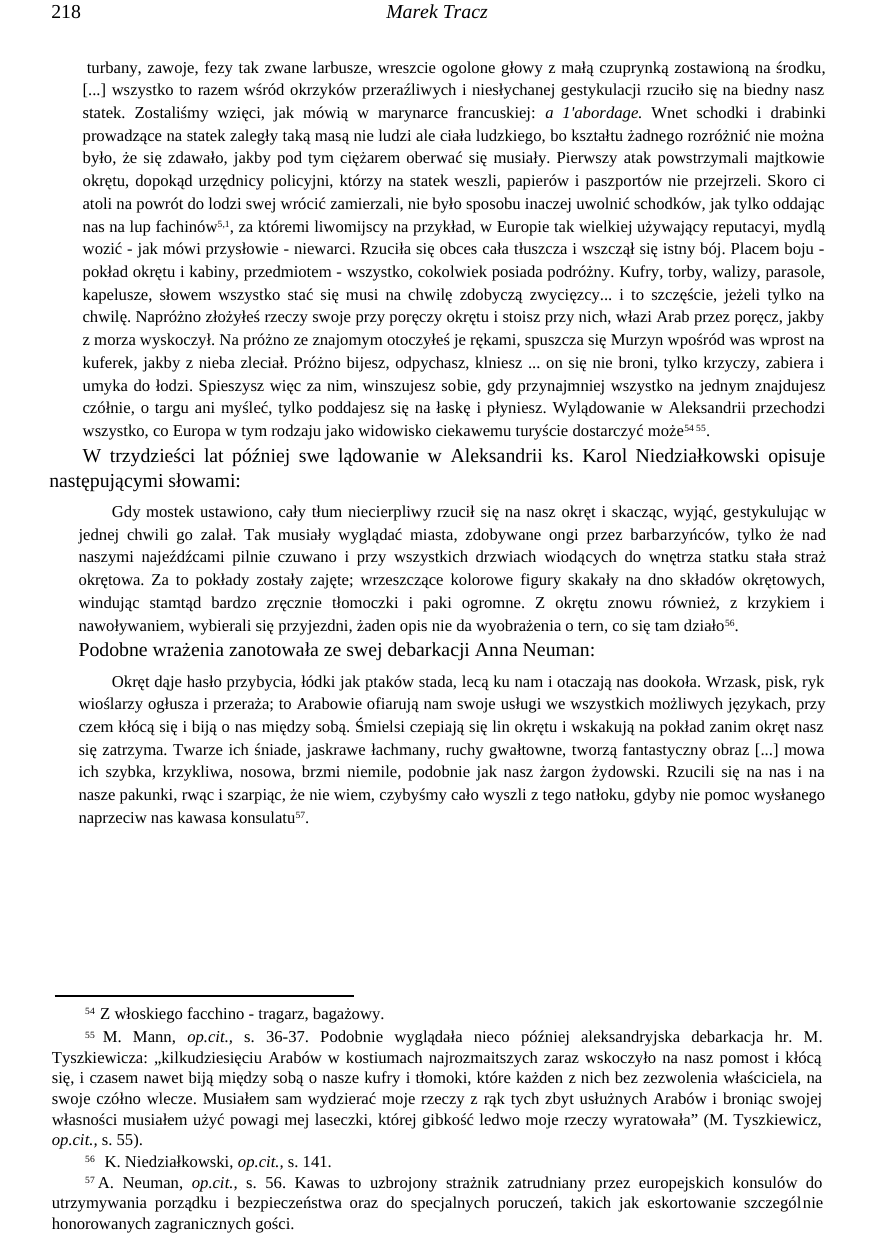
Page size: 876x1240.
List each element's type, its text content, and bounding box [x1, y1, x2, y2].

text 57 A. Neuman, op.cit., s. 56. Kawas to uzbrojony strażnik zatrudniany przez europejskich konsulów do utrzymywania porządku i bezpieczeństwa oraz do specjalnych poruczeń, takich jak eskortowanie szczegól­nie honorowanych zagranicznych gości. [52, 1172, 823, 1233]
text Podobne wrażenia zanotowała ze swej debarkacji Anna Neuman: [49, 638, 826, 661]
text Gdy mostek ustawiono, cały tłum niecierpliwy rzucił się na nasz okręt i skacząc, wyjąć, ge­stykulując w jednej chwili go zalał. Tak musiały wyglądać miasta, zdobywane ongi przez barba­rzyńców, tylko że nad naszymi najeźdźcami pilnie czuwano i przy wszystkich drzwiach wiodą­cych do wnętrza statku stała straż okrętowa. Za to pokłady zostały zajęte; wrzeszczące kolorowe figury skakały na dno składów okrętowych, windując stamtąd bardzo zręcznie tłomoczki i paki ogromne. Z okrętu znowu również, z krzykiem i nawoływaniem, wybierali się przyjezdni, żaden opis nie da wyobrażenia o tern, co się tam działo56. [78, 502, 826, 634]
text 55 M. Mann, op.cit., s. 36-37. Podobnie wyglądała nieco później aleksandryjska debarkacja hr. M. Tyszkiewicza: „kilkudziesięciu Arabów w kostiumach najrozmaitszych zaraz wskoczyło na nasz pomost i kłócą się, i czasem nawet biją między sobą o nasze kufry i tłomoki, które każden z nich bez zezwolenia właściciela, na swoje czółno wlecze. Musiałem sam wydzierać moje rzeczy z rąk tych zbyt usłużnych Arabów i broniąc swojej własności musiałem użyć powagi mej laseczki, której gibkość ledwo moje rzeczy wyratowała” (M. Tyszkiewicz, op.cit., s. 55). [52, 1027, 823, 1149]
text Marek Tracz [386, 0, 490, 23]
text Okręt dąje hasło przybycia, łódki jak ptaków stada, lecą ku nam i otaczają nas dookoła. Wrzask, pisk, ryk wioślarzy ogłusza i przeraża; to Arabowie ofiarują nam swoje usługi we wszystkich możliwych językach, przy czem kłócą się i biją o nas między sobą. Śmielsi czepiają się lin okrętu i wskakują na pokład zanim okręt nasz się zatrzyma. Twarze ich śniade, jaskrawe łachmany, ruchy gwałtowne, tworzą fantastyczny obraz [...] mowa ich szybka, krzykliwa, noso­wa, brzmi niemile, podobnie jak nasz żargon żydowski. Rzucili się na nas i na nasze pakunki, rwąc i szarpiąc, że nie wiem, czybyśmy cało wyszli z tego natłoku, gdyby nie pomoc wysłanego naprzeciw nas kawasa konsulatu57. [78, 671, 826, 827]
text turbany, zawoje, fezy tak zwane larbusze, wreszcie ogolone głowy z małą czuprynką zostawioną na środku, [...] wszystko to razem wśród okrzyków przeraźliwych i niesłychanej gestykulacji rzuciło się na biedny nasz statek. Zostaliśmy wzięci, jak mówią w marynarce francuskiej: a 1'abordage. Wnet schodki i drabinki prowadzące na statek zaległy taką masą nie ludzi ale ciała ludzkiego, bo kształtu żadnego rozróżnić nie można było, że się zdawało, jakby pod tym ciężarem oberwać się musiały. Pierwszy atak powstrzymali majtkowie okrętu, dopokąd urzędnicy policyjni, którzy na statek weszli, papierów i paszportów nie przejrzeli. Skoro ci atoli na powrót do lodzi swej wrócić zamierzali, nie było sposobu inaczej uwolnić schodków, jak tylko oddając nas na lup fachinów5,1, za któremi liwomijscy na przykład, w Europie tak wielkiej używający reputacyi, mydlą wozić - jak mówi przysłowie - niewarci. Rzuciła się obces cała tłuszcza i wszczął się istny bój. Placem boju - pokład okrętu i kabiny, przedmiotem - wszystko, cokolwiek posiada podróżny. Kufry, torby, walizy, parasole, kapelusze, słowem wszystko stać się musi na chwilę zdobyczą zwycięzcy... i to szczęście, jeżeli tylko na chwilę. Napróżno złożyłeś rzeczy swoje przy poręczy okrętu i stoisz przy nich, włazi Arab przez poręcz, jakby z morza wyskoczył. Na próżno ze znajomym otoczyłeś je rękami, spuszcza się Murzyn wpośród was wprost na kuferek, jakby z nieba zleciał. Próżno bijesz, odpychasz, klniesz ... on się nie broni, tylko krzyczy, zabiera i umyka do łodzi. Spieszysz więc za nim, winszujesz so­bie, gdy przynajmniej wszystko na jednym znajdujesz czółnie, o targu ani myśleć, tylko poddajesz się na łaskę i płyniesz. Wylądowanie w Aleksandrii przechodzi wszystko, co Europa w tym rodzaju jako widowisko ciekawemu turyście dostarczyć może54 55. [82, 57, 826, 440]
text 218 [51, 0, 91, 23]
text 54 Z włoskiego facchino - tragarz, bagażowy. [52, 1003, 823, 1023]
text W trzydzieści lat później swe lądowanie w Aleksandrii ks. Karol Niedziałkowski opisuje następującymi słowami: [49, 443, 826, 491]
text 56 K. Niedziałkowski, op.cit., s. 141. [52, 1152, 823, 1171]
